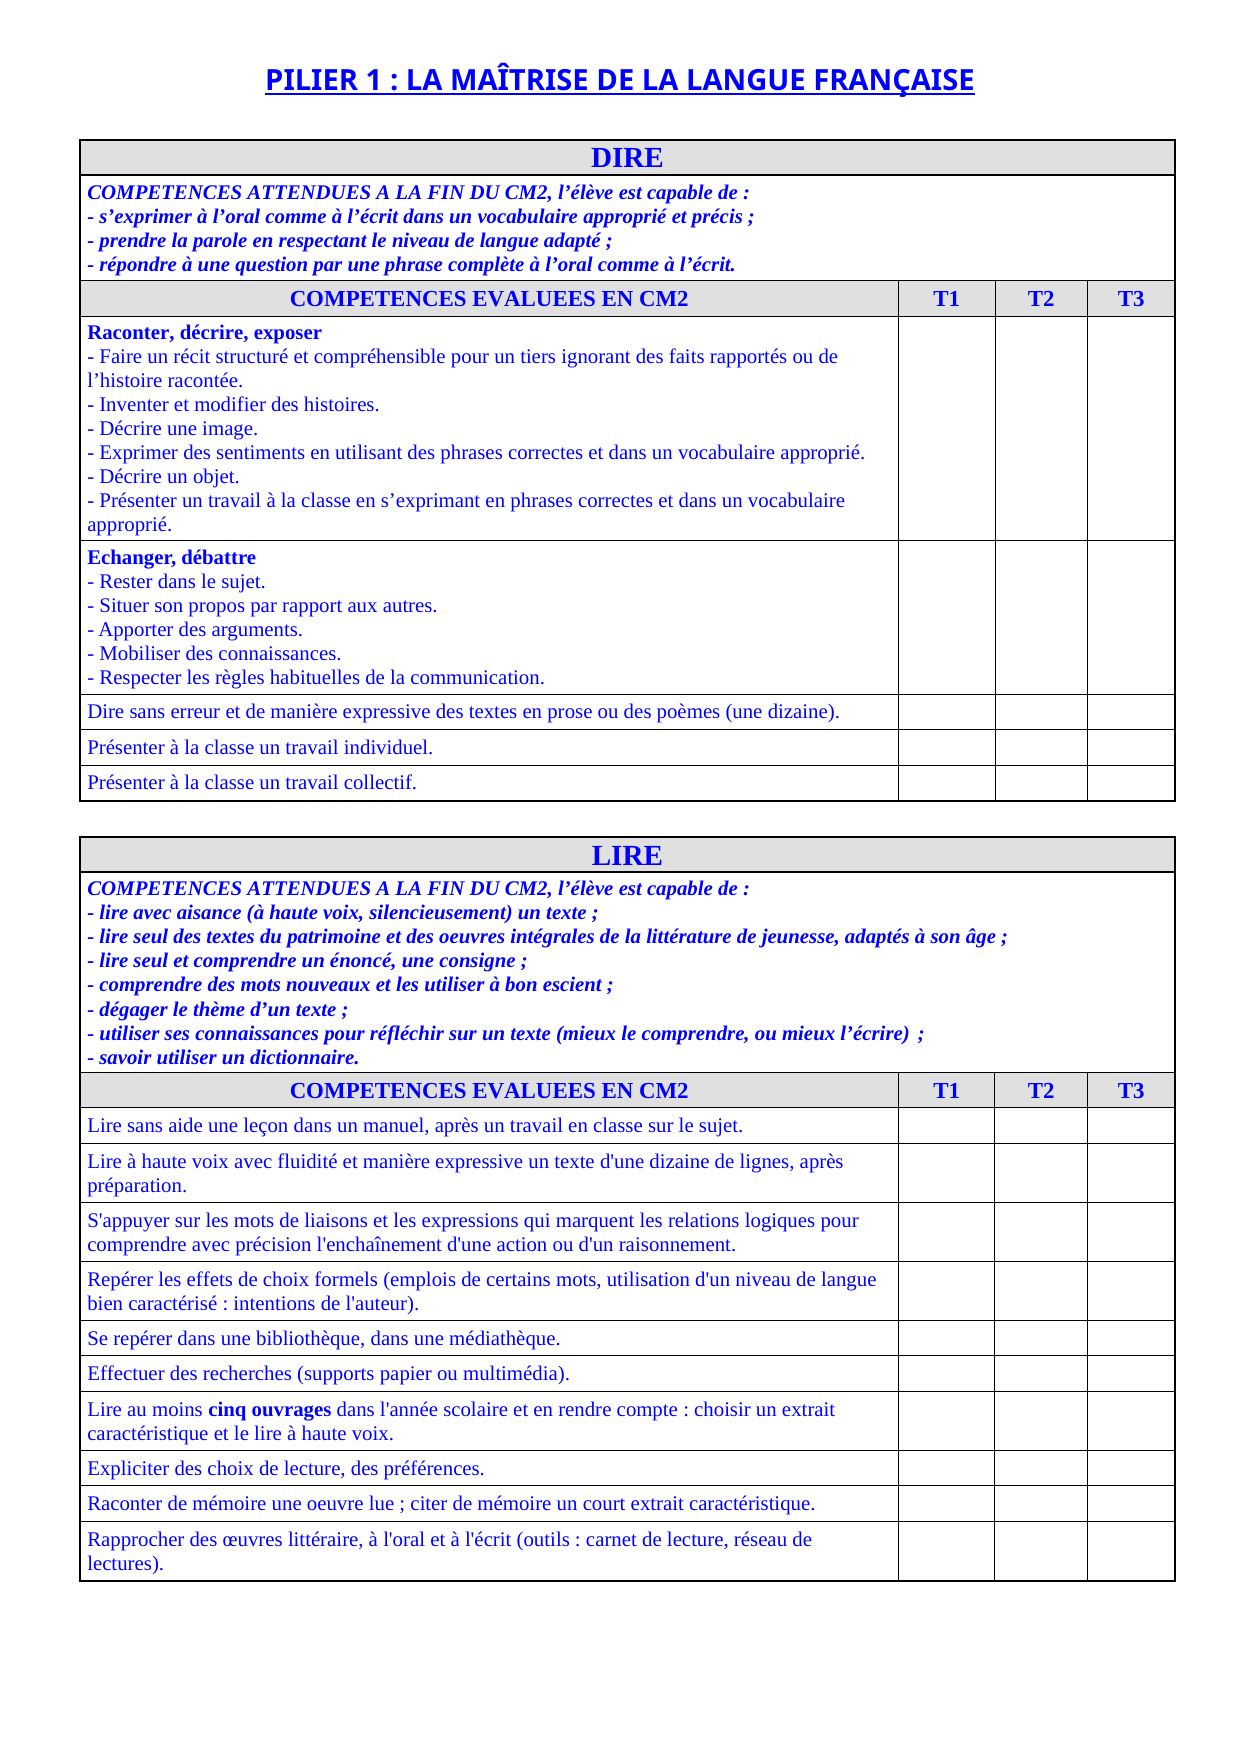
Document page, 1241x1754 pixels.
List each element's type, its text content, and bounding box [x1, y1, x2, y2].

table_cell [1088, 1451, 1174, 1485]
table_cell Raconter, décrire, exposer - Faire un récit structuré et compréhensible pour un tiers ignorant des faits rapportés ou de l’histoire racontée. - Inventer et modifier des histoires. - Décrire une image. - Exprimer des sentiments en utilisant des phrases correctes et dans un vocabulaire approprié. - Décrire un objet. - Présenter un travail à la classe en s’exprimant en phrases correctes et dans un vocabulaire approprié. [81, 317, 898, 540]
table_cell [899, 1392, 994, 1450]
table_cell [1088, 1356, 1174, 1391]
table_cell [1088, 766, 1174, 800]
table_cell [1088, 1108, 1174, 1143]
table_cell [899, 1108, 994, 1143]
table_cell COMPETENCES ATTENDUES A LA FIN DU CM2, l’élève est capable de : - lire avec aisance (à haute voix, silencieusement) un texte ; - lire seul des textes du patrimoine et des oeuvres intégrales de la littérature de jeunesse, adaptés à son âge ; - lire seul et comprendre un énoncé, une consigne ; - comprendre des mots nouveaux et les utiliser à bon escient ; - dégager le thème d’un texte ; - utiliser ses connaissances pour réfléchir sur un texte (mieux le comprendre, ou mieux l’écrire) ; - savoir utiliser un dictionnaire. [81, 873, 1174, 1072]
table_cell [899, 1262, 994, 1320]
text PILIER 1 : LA MAÎTRISE DE LA LANGUE FRANÇAISE [89, 59, 1151, 99]
table_cell Lire sans aide une leçon dans un manuel, après un travail en classe sur le sujet. [81, 1108, 898, 1143]
table_cell [899, 1321, 994, 1355]
table_cell [899, 766, 995, 800]
table_cell [995, 1144, 1087, 1202]
table_cell [1088, 1203, 1174, 1261]
table_cell [1088, 1392, 1174, 1450]
table_cell [996, 766, 1087, 800]
table_cell T2 [996, 281, 1087, 316]
table_cell Lire au moins cinq ouvrages dans l'année scolaire et en rendre compte : choisir un extrait caractéristique et le lire à haute voix. [81, 1392, 898, 1450]
table_cell Echanger, débattre - Rester dans le sujet. - Situer son propos par rapport aux autres. - Apporter des arguments. - Mobiliser des connaissances. - Respecter les règles habituelles de la communication. [81, 541, 898, 694]
table_cell Expliciter des choix de lecture, des préférences. [81, 1451, 898, 1485]
table_cell [899, 730, 995, 764]
table_cell T2 [995, 1073, 1087, 1107]
table_cell [995, 1356, 1087, 1391]
table_cell [995, 1522, 1087, 1579]
table_cell [995, 1262, 1087, 1320]
table_cell S'appuyer sur les mots de liaisons et les expressions qui marquent les relations logiques pour comprendre avec précision l'enchaînement d'une action ou d'un raisonnement. [81, 1203, 898, 1261]
table_cell [996, 695, 1087, 729]
table_cell Lire à haute voix avec fluidité et manière expressive un texte d'une dizaine de lignes, après préparation. [81, 1144, 898, 1202]
table_cell COMPETENCES ATTENDUES A LA FIN DU CM2, l’élève est capable de : - s’exprimer à l’oral comme à l’écrit dans un vocabulaire approprié et précis ; - prendre la parole en respectant le niveau de langue adapté ; - répondre à une question par une phrase complète à l’oral comme à l’écrit. [81, 176, 1174, 280]
table_cell Présenter à la classe un travail collectif. [81, 766, 898, 800]
table_cell T1 [899, 281, 995, 316]
table_cell T3 [1088, 281, 1174, 316]
table_cell T3 [1088, 1073, 1174, 1107]
table_cell T1 [899, 1073, 994, 1107]
table_cell [1088, 317, 1174, 540]
table_cell [899, 1451, 994, 1485]
table_cell COMPETENCES EVALUEES EN CM2 [81, 1073, 898, 1107]
table_cell Se repérer dans une bibliothèque, dans une médiathèque. [81, 1321, 898, 1355]
table_cell [1088, 1522, 1174, 1579]
table_cell [899, 1522, 994, 1579]
table_cell Raconter de mémoire une oeuvre lue ; citer de mémoire un court extrait caractéristique. [81, 1486, 898, 1521]
table_cell [996, 317, 1087, 540]
table_cell Rapprocher des œuvres littéraire, à l'oral et à l'écrit (outils : carnet de lecture, réseau de lectures). [81, 1522, 898, 1579]
table_cell [995, 1108, 1087, 1143]
table_cell [995, 1203, 1087, 1261]
table_cell [1088, 1144, 1174, 1202]
table_cell [1088, 1262, 1174, 1320]
table_cell [899, 1356, 994, 1391]
table_cell [1088, 730, 1174, 764]
table_cell [1088, 541, 1174, 694]
table_header DIRE [81, 141, 1174, 174]
table_cell [995, 1486, 1087, 1521]
table_cell [995, 1451, 1087, 1485]
table_cell COMPETENCES EVALUEES EN CM2 [81, 281, 898, 316]
table_cell [996, 730, 1087, 764]
table_cell [899, 541, 995, 694]
table_cell [899, 1203, 994, 1261]
table_cell [995, 1321, 1087, 1355]
table_cell [899, 317, 995, 540]
table_cell Repérer les effets de choix formels (emplois de certains mots, utilisation d'un niveau de langue bien caractérisé : intentions de l'auteur). [81, 1262, 898, 1320]
table_cell [1088, 1486, 1174, 1521]
table_cell [1088, 1321, 1174, 1355]
table_cell [1088, 695, 1174, 729]
table_cell Dire sans erreur et de manière expressive des textes en prose ou des poèmes (une dizaine). [81, 695, 898, 729]
table_cell [899, 1144, 994, 1202]
table_cell [995, 1392, 1087, 1450]
table_cell [899, 695, 995, 729]
table_cell Effectuer des recherches (supports papier ou multimédia). [81, 1356, 898, 1391]
table_header LIRE [81, 838, 1174, 871]
table_cell [996, 541, 1087, 694]
table_cell [899, 1486, 994, 1521]
table_cell Présenter à la classe un travail individuel. [81, 730, 898, 764]
